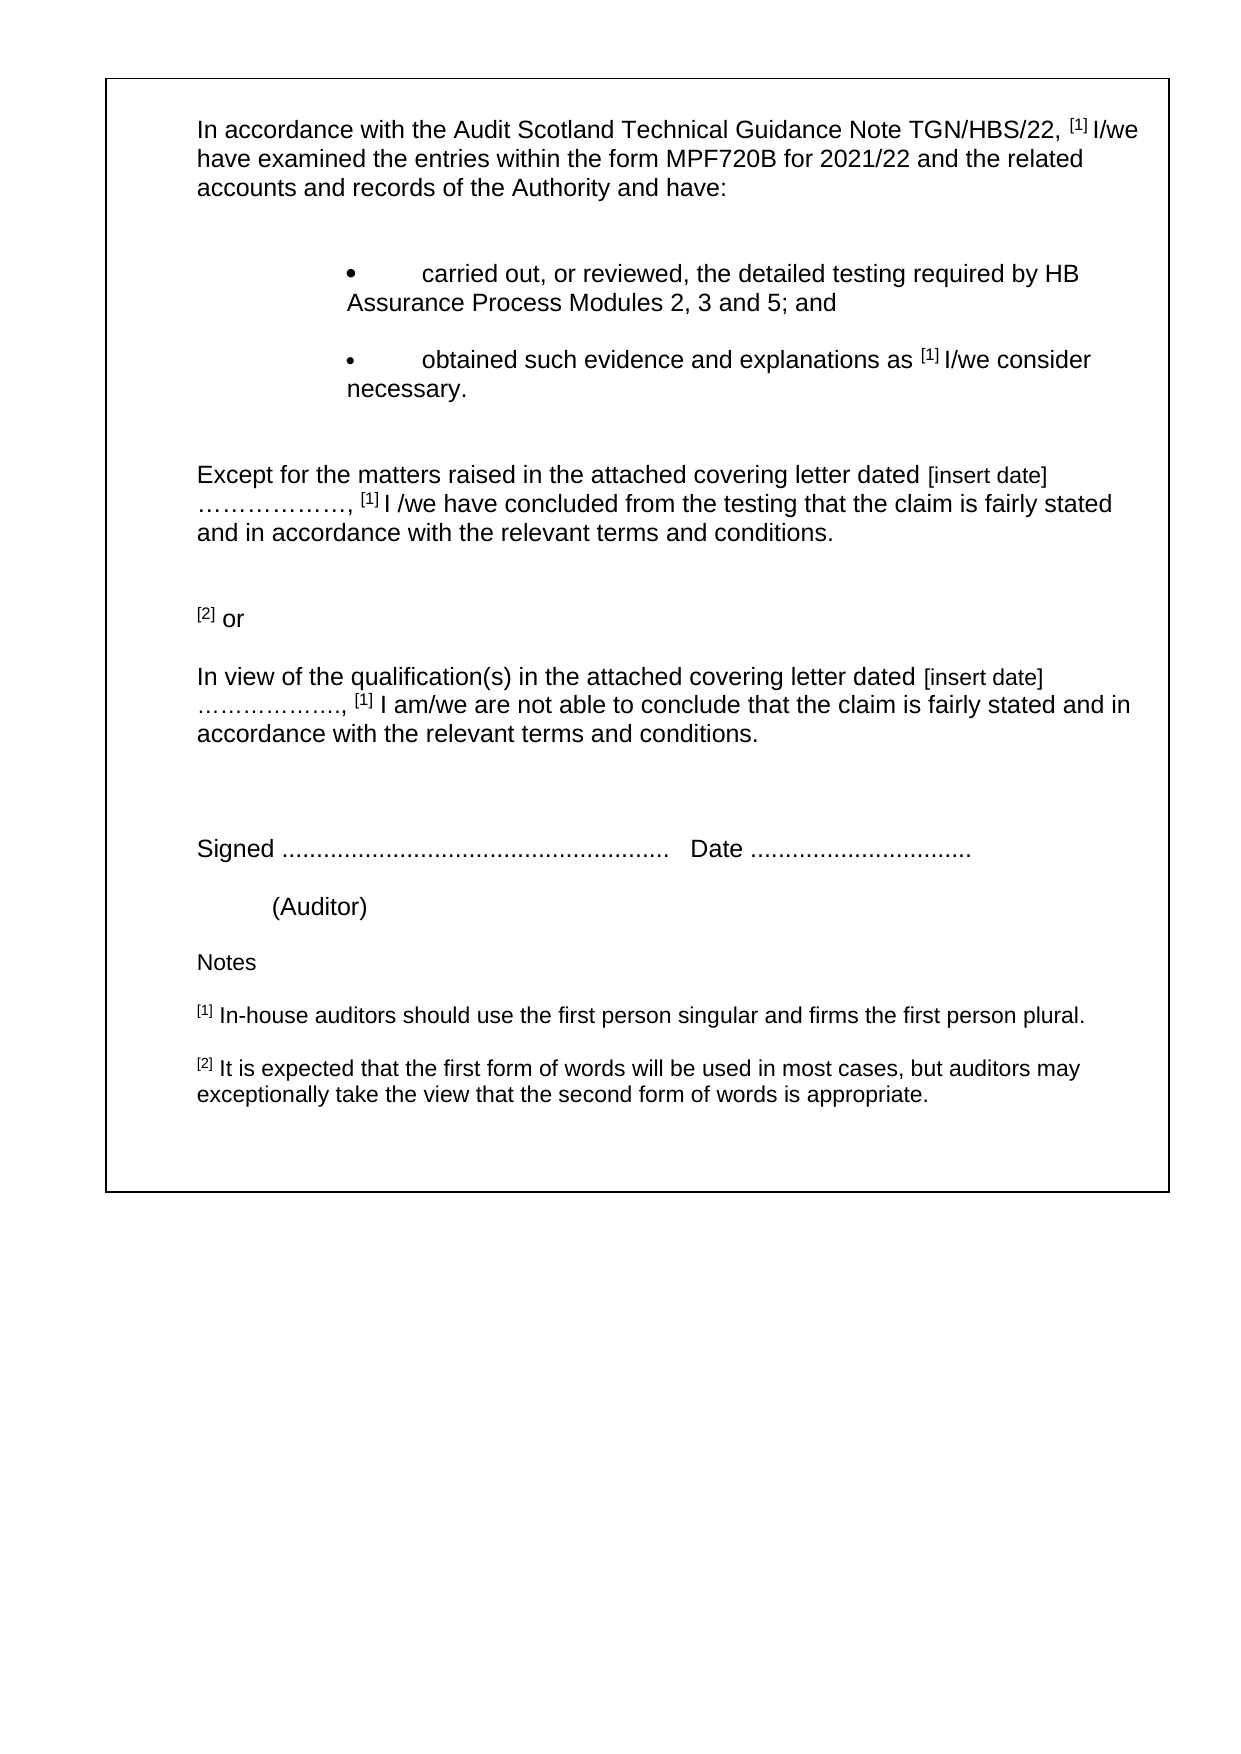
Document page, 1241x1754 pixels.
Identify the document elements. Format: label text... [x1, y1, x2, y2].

text Except for the matters raised in the attached covering letter dated [insert date] ………………, [1] I /we have concluded from the testing that the claim is fairly stated and in accordance with the relevant terms and conditions. [197, 460, 1153, 547]
text Signed ........................................................ Date ................................ [197, 834, 1153, 863]
text Notes [122, 949, 1153, 975]
text [1] In-house auditors should use the first person singular and firms the first person plural. [197, 1002, 1153, 1028]
text (Auditor) [197, 892, 1153, 920]
text [2] It is expected that the first form of words will be used in most cases, but auditors may exceptionally take the view that the second form of words is appropriate. [197, 1054, 1153, 1107]
list obtained such evidence and explanations as [1] I/we consider necessary. [347, 345, 1153, 403]
text In view of the qualification(s) in the attached covering letter dated [insert date] ………………., [1] I am/we are not able to conclude that the claim is fairly stated and in accordance with the relevant terms and conditions. [197, 662, 1153, 748]
list carried out, or reviewed, the detailed testing required by HB Assurance Process Modules 2, 3 and 5; and [347, 259, 1153, 317]
text [2] or [197, 604, 1153, 633]
text In accordance with the Audit Scotland Technical Guidance Note TGN/HBS/22, [1] I/we have examined the entries within the form MPF720B for 2021/22 and the related accounts and records of the Authority and have: [197, 115, 1153, 201]
